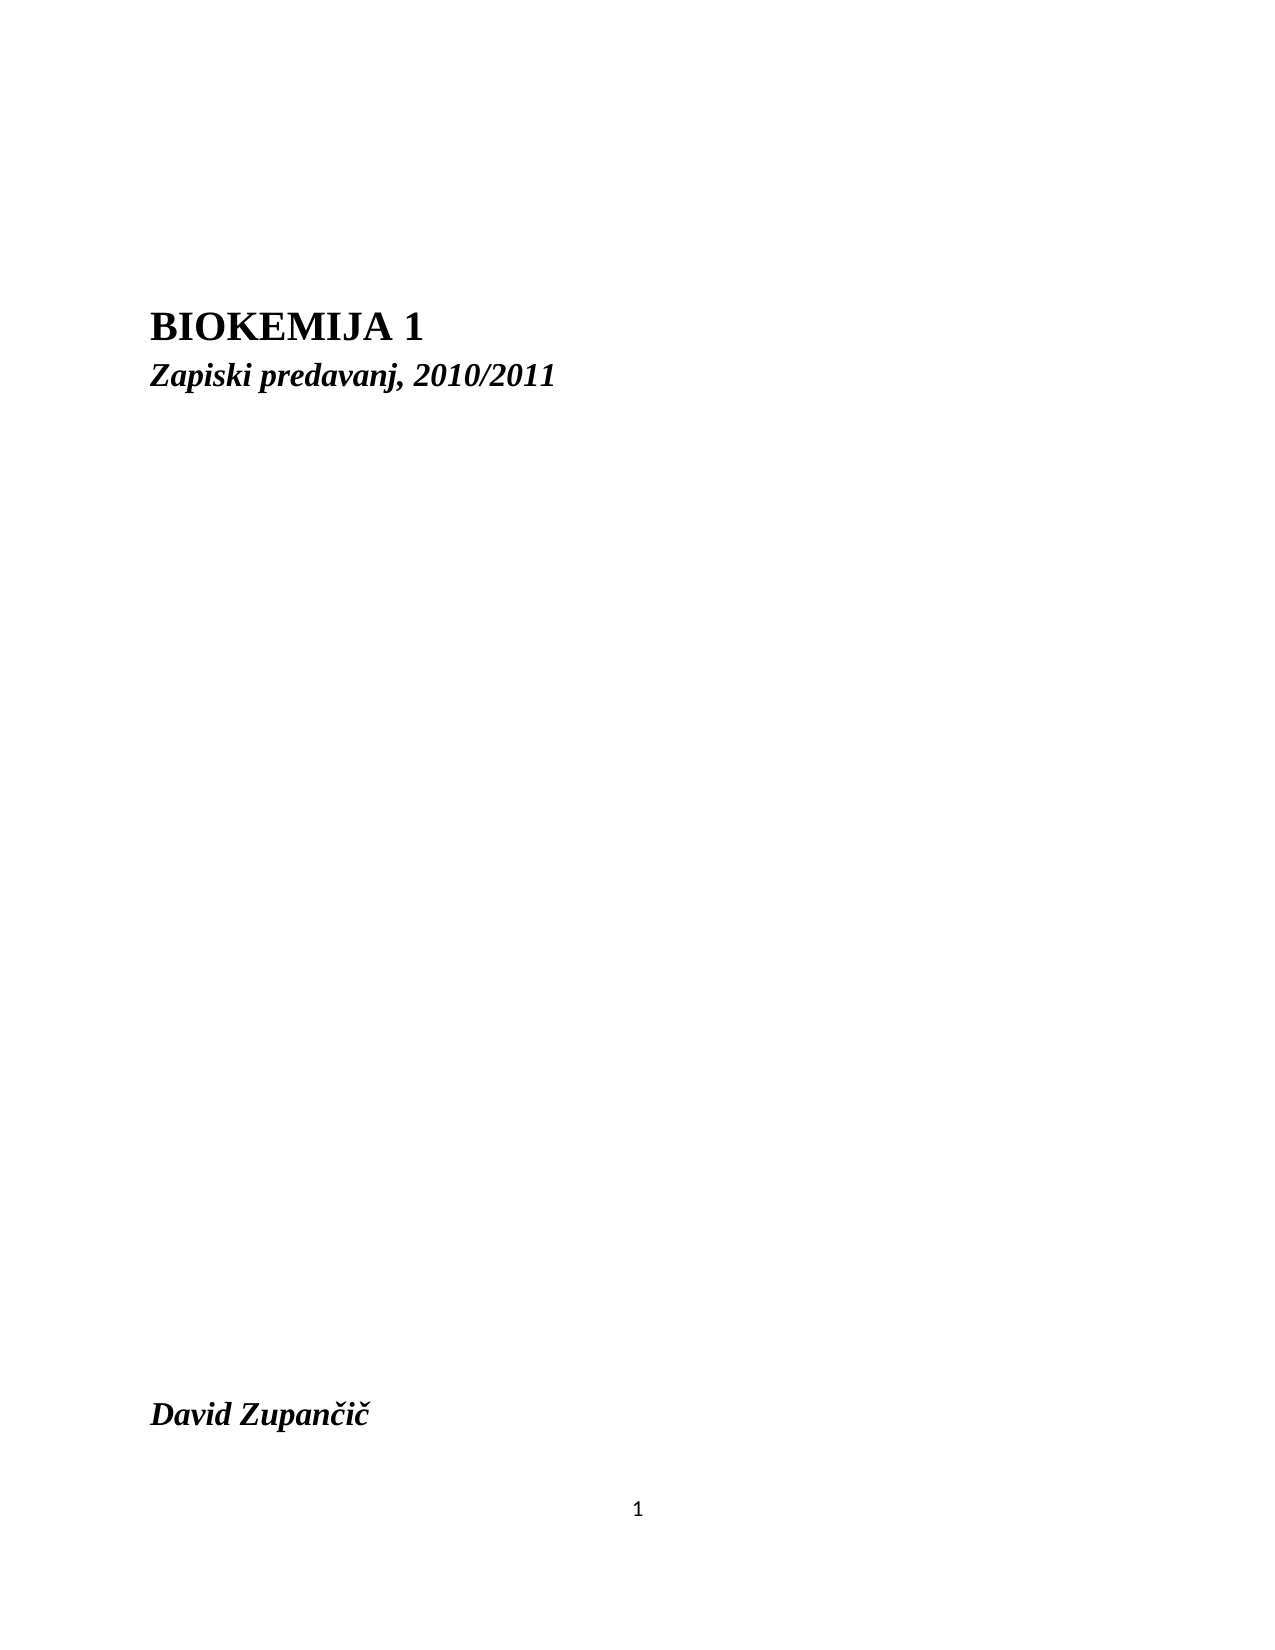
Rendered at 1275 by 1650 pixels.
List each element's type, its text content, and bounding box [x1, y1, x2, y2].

text David Zupančič [150, 1394, 1125, 1432]
text BIOKEMIJA 1 Zapiski predavanj, 2010/2011 [150, 302, 1125, 394]
